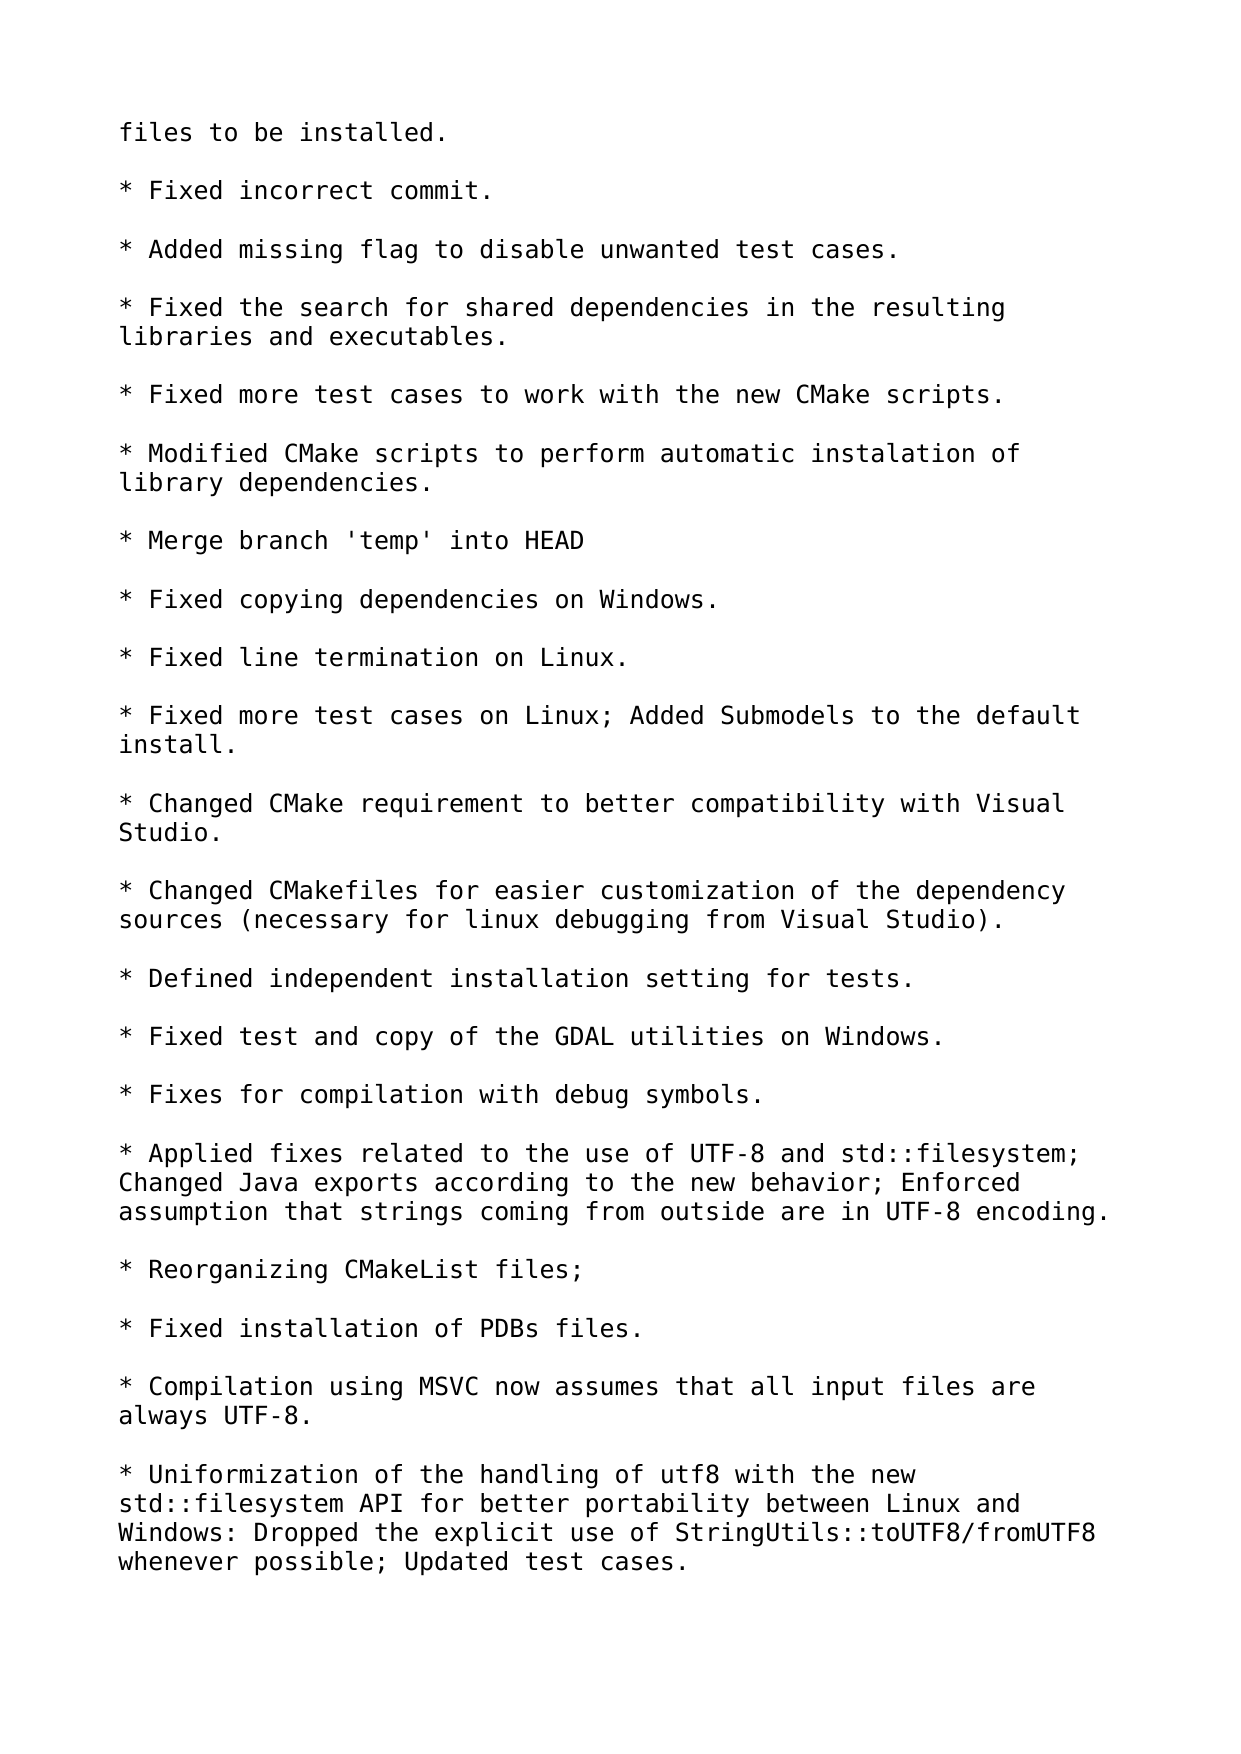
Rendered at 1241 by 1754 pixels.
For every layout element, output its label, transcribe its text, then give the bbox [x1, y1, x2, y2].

text files to be installed. * Fixed incorrect commit. * Added missing flag to disable unwanted test cases. * Fixed the search for shared dependencies in the resulting libraries and executables. * Fixed more test cases to work with the new CMake scripts. * Modified CMake scripts to perform automatic instalation of library dependencies. * Merge branch 'temp' into HEAD * Fixed copying dependencies on Windows. * Fixed line termination on Linux. * Fixed more test cases on Linux; Added Submodels to the default install. * Changed CMake requirement to better compatibility with Visual Studio. * Changed CMakefiles for easier customization of the dependency sources (necessary for linux debugging from Visual Studio). * Defined independent installation setting for tests. * Fixed test and copy of the GDAL utilities on Windows. * Fixes for compilation with debug symbols. * Applied fixes related to the use of UTF-8 and std::filesystem; Changed Java exports according to the new behavior; Enforced assumption that strings coming from outside are in UTF-8 encoding. * Reorganizing CMakeList files; * Fixed installation of PDBs files. * Compilation using MSVC now assumes that all input files are always UTF-8. * Uniformization of the handling of utf8 with the new std::filesystem API for better portability between Linux and Windows: Dropped the explicit use of StringUtils::toUTF8/fromUTF8 whenever possible; Updated test cases. [118, 118, 1122, 1576]
